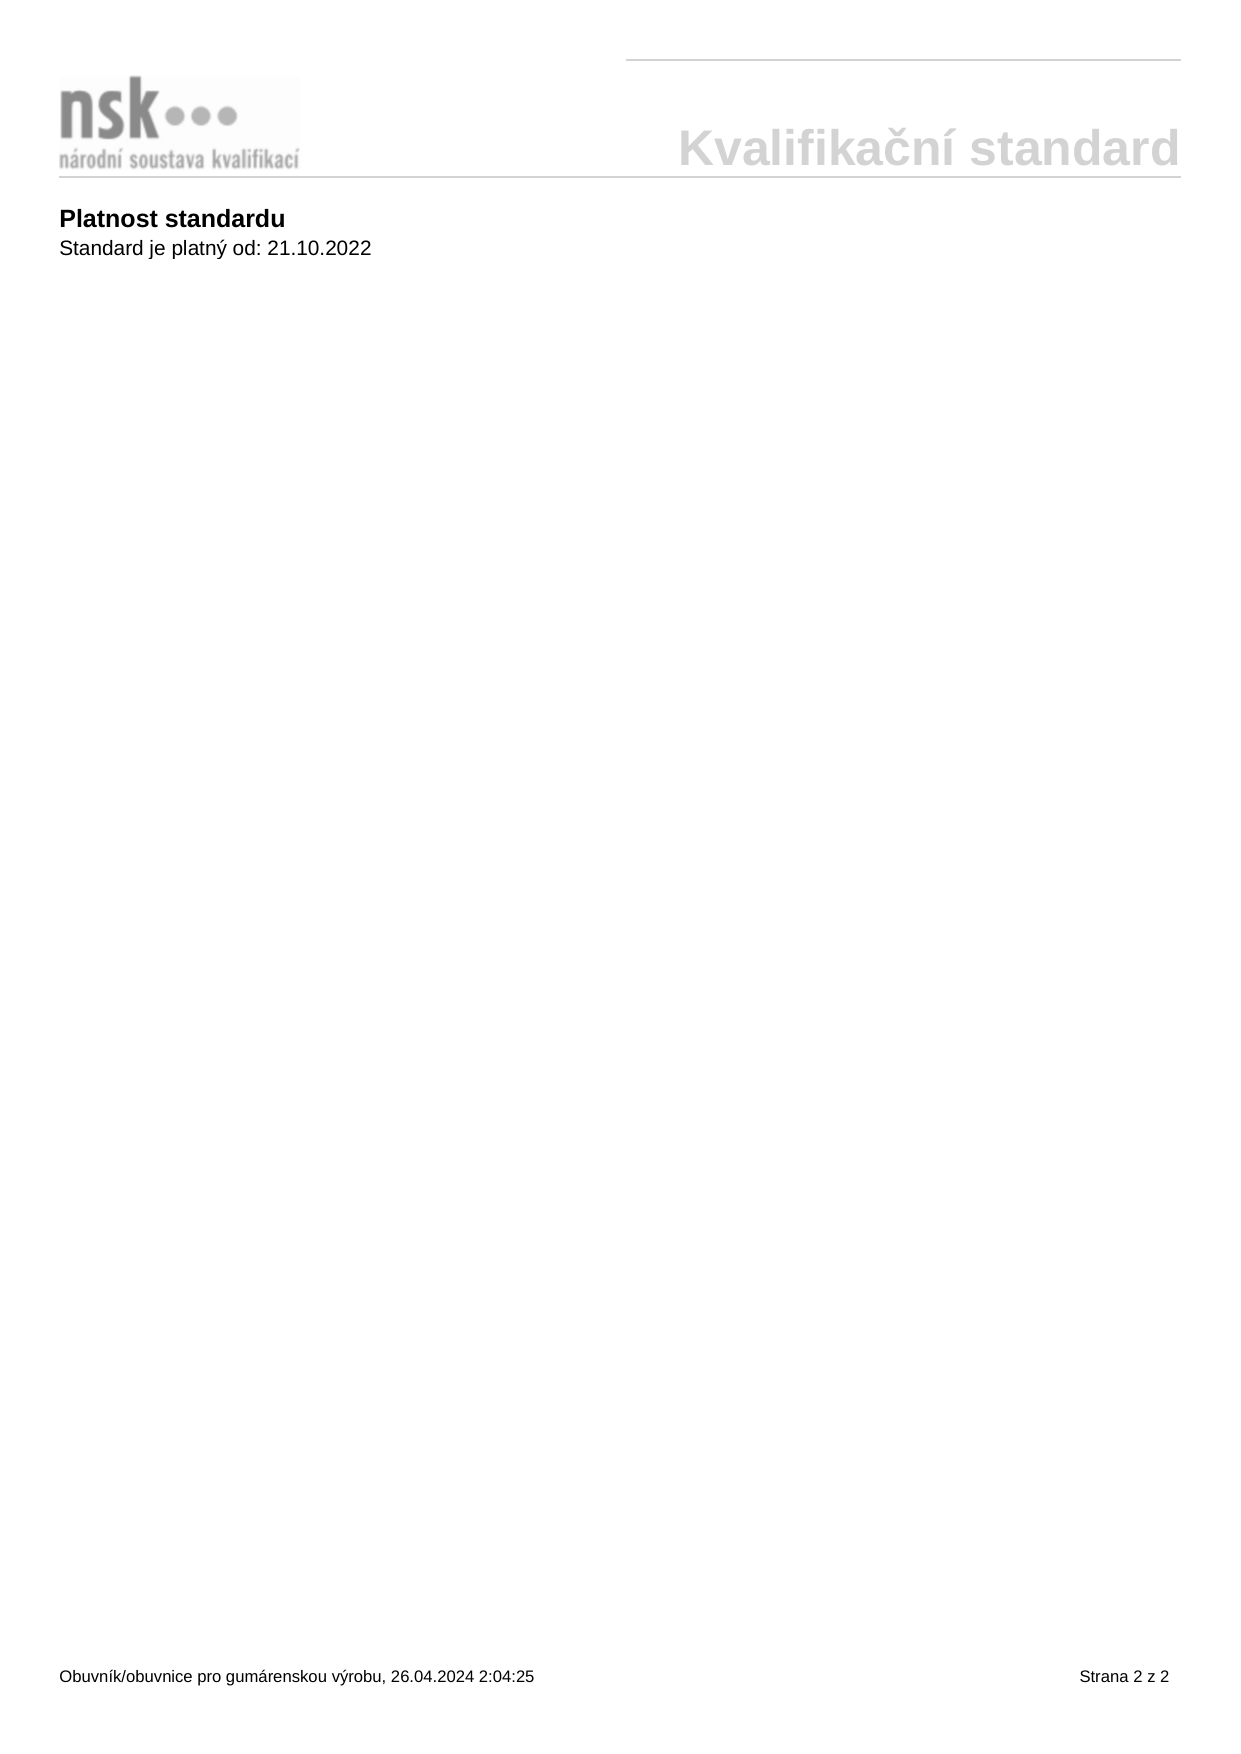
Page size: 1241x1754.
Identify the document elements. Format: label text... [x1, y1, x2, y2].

table_cell [862, 859, 1093, 1159]
table_cell [1169, 1658, 1181, 1694]
table_cell [59, 1409, 483, 1658]
table_cell [484, 171, 620, 176]
table_cell [620, 1409, 626, 1658]
table_cell [620, 559, 626, 859]
table_cell [862, 1159, 1093, 1409]
table_cell [484, 1159, 620, 1409]
table_cell [626, 194, 862, 200]
table_cell Kvalifikační standard [626, 61, 1181, 176]
table_cell [59, 178, 1181, 194]
table_cell [1093, 194, 1169, 200]
table_cell [1093, 559, 1169, 859]
table_cell Obuvník/obuvnice pro gumárenskou výrobu, 26.04.2024 2:04:25 [59, 1658, 862, 1694]
table_cell [59, 259, 483, 559]
table_cell [1169, 1159, 1181, 1409]
picture [58, 59, 621, 171]
table_cell Platnost standardu [59, 200, 1181, 236]
table_cell [59, 194, 483, 200]
table_cell Standard je platný od: 21.10.2022 [59, 236, 1181, 259]
table_cell [1169, 194, 1181, 200]
table_cell [1093, 1409, 1169, 1658]
table_cell [862, 559, 1093, 859]
table_cell [1169, 559, 1181, 859]
table_cell [1169, 1409, 1181, 1658]
table_cell [1093, 1159, 1169, 1409]
table_cell [862, 194, 1093, 200]
table_cell [1169, 859, 1181, 1159]
table_cell [620, 259, 626, 559]
table_cell [626, 1159, 862, 1409]
table_cell [59, 171, 483, 176]
table_cell [1093, 259, 1169, 559]
table_cell [626, 559, 862, 859]
table_cell [626, 859, 862, 1159]
table_cell [484, 1409, 620, 1658]
table_cell [620, 859, 626, 1159]
table_cell [626, 259, 862, 559]
table_cell [621, 59, 626, 170]
table_cell [626, 1409, 862, 1658]
table_cell Strana 2 z 2 [862, 1658, 1169, 1694]
table_cell [59, 559, 483, 859]
table_cell [59, 1159, 483, 1409]
table_cell [484, 194, 620, 200]
table_cell [1169, 259, 1181, 559]
table_cell [620, 1159, 626, 1409]
table_cell [1093, 859, 1169, 1159]
table_cell [484, 859, 620, 1159]
table_cell [484, 559, 620, 859]
table_cell [862, 259, 1093, 559]
table_cell [862, 1409, 1093, 1658]
table_cell [59, 859, 483, 1159]
table_cell [484, 259, 620, 559]
